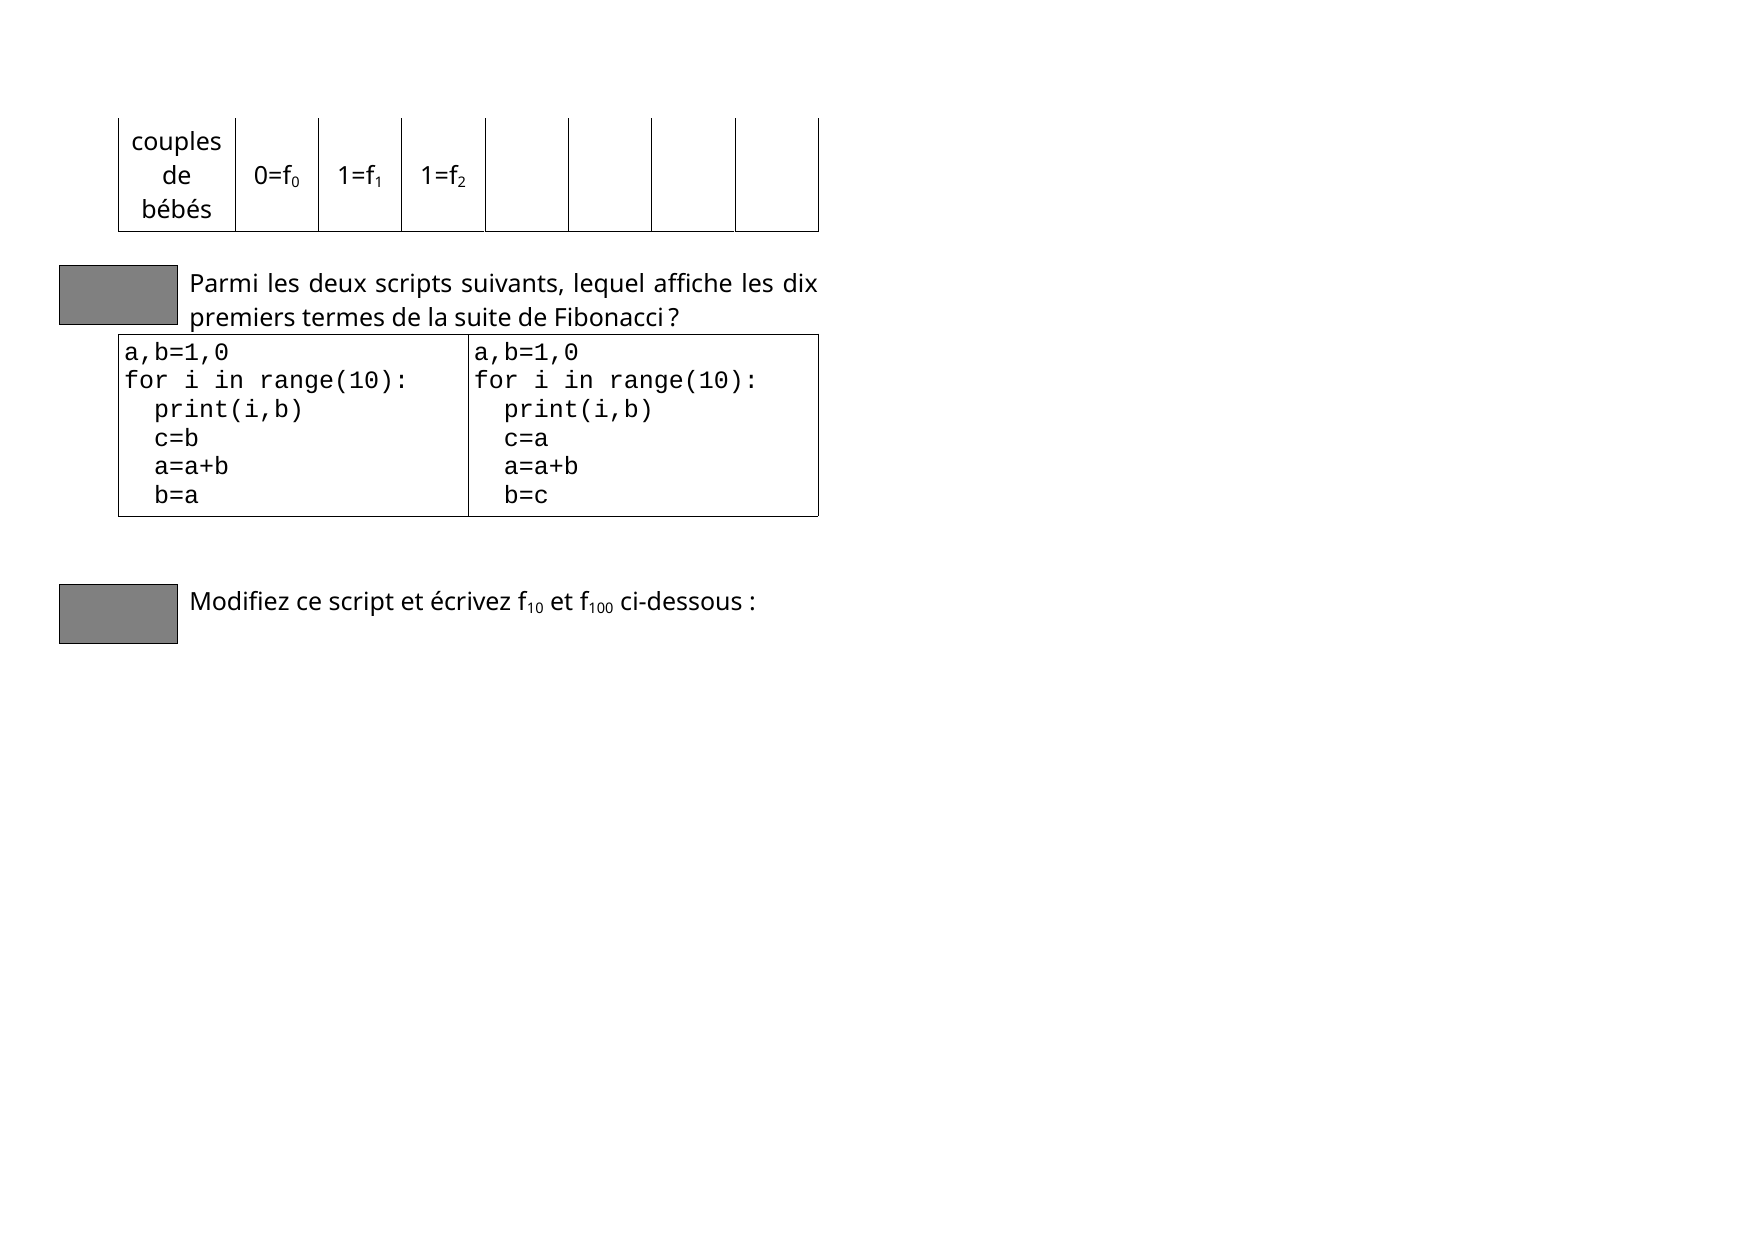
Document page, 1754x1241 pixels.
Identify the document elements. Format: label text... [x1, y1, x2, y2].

table_cell 1=f2 [402, 118, 484, 231]
text Modifiez ce script et écrivez f10 et f100 ci-dessous : [178, 584, 818, 618]
table_cell [736, 118, 818, 231]
table_cell [486, 118, 568, 231]
table_cell 0=f0 [236, 118, 318, 231]
table_header a,b=1,0 for i in range(10): print(i,b) c=a a=a+b b=c [469, 335, 818, 516]
table_cell 1=f1 [319, 118, 401, 231]
table_cell [569, 118, 651, 231]
table_cell couples de bébés [119, 118, 235, 231]
text Parmi les deux scripts suivants, lequel affiche les dix premiers termes de la suite de Fibonacci ? [118, 266, 818, 333]
table_cell [652, 118, 734, 231]
table_header a,b=1,0 for i in range(10): print(i,b) c=b a=a+b b=a [119, 335, 468, 516]
